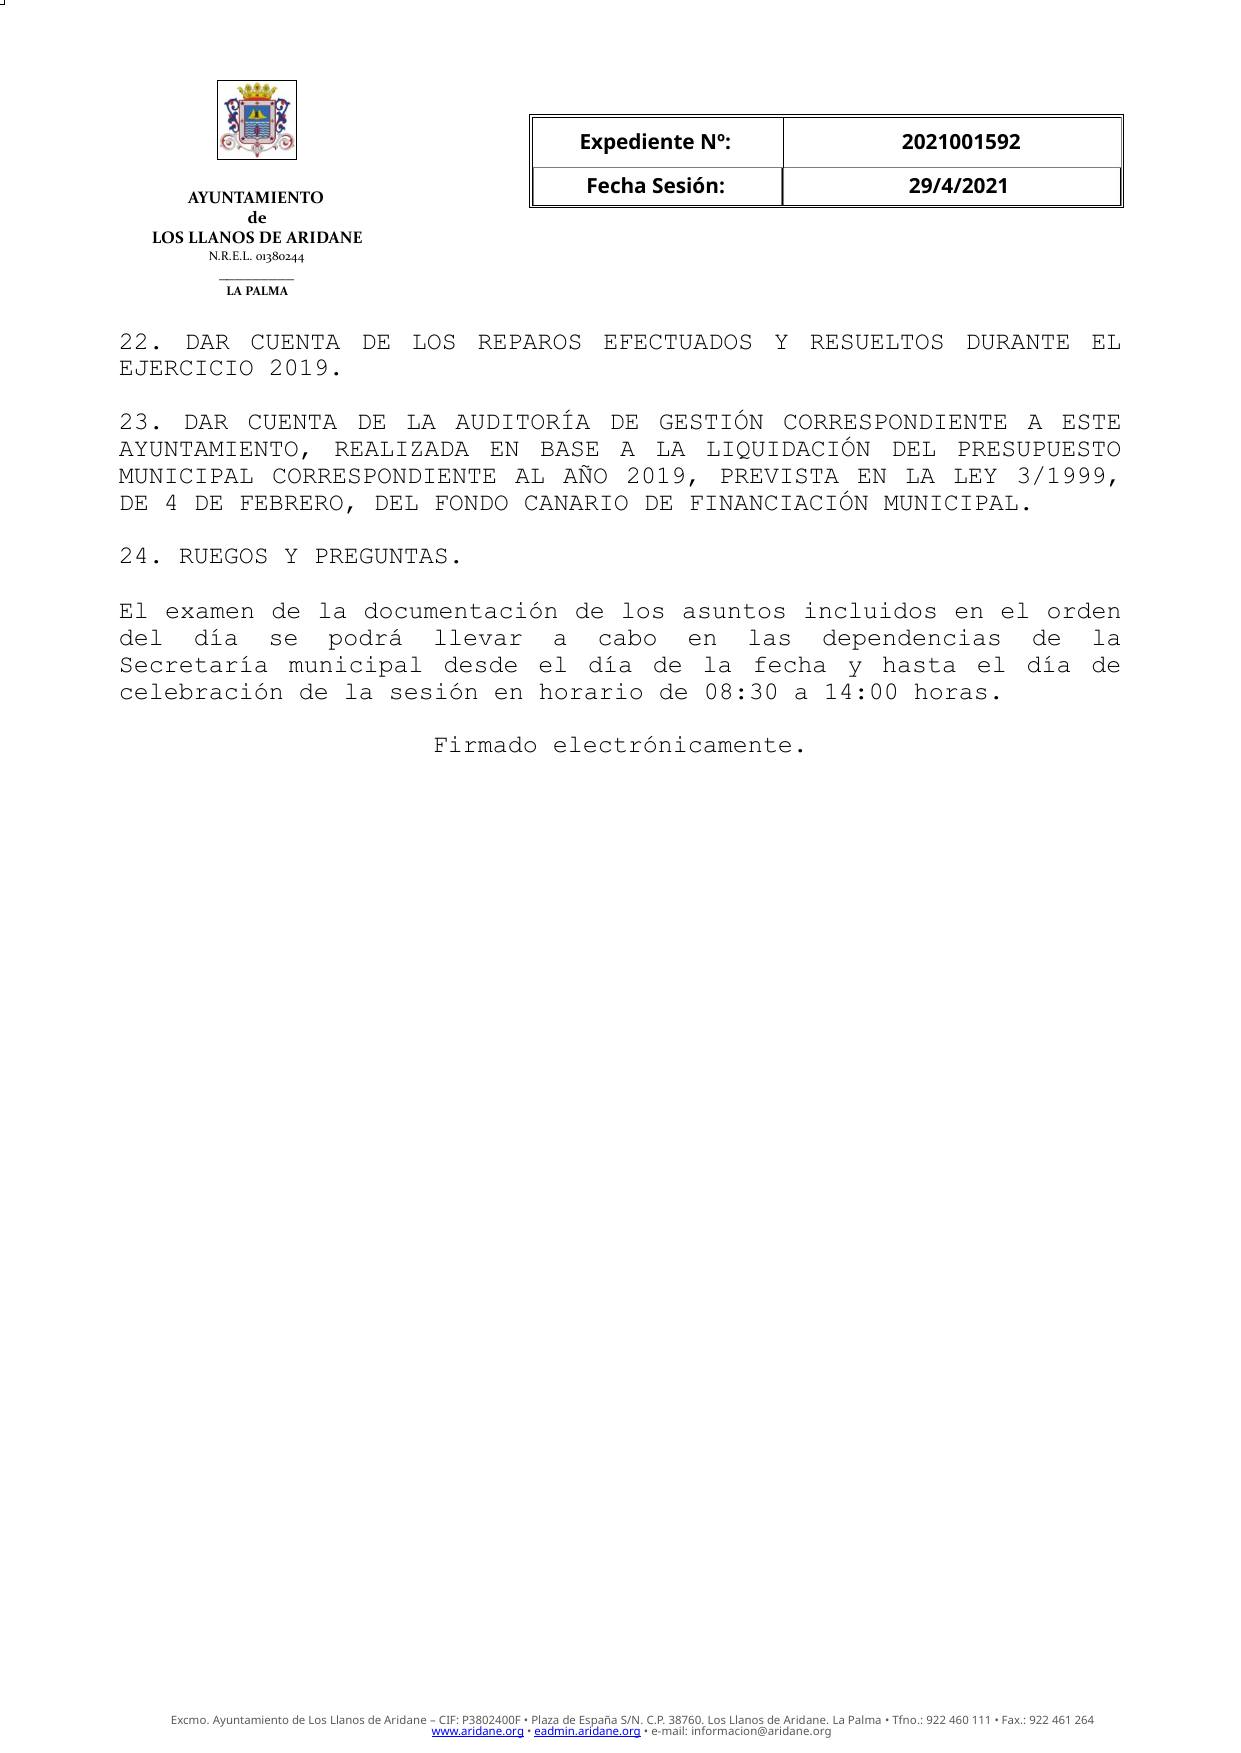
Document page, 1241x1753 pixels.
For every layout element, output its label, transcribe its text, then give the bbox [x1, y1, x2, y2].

text EJERCICIO 2019. [119, 353, 369, 382]
text 2 [119, 327, 134, 353]
text Secretaría municipal desde el día de la fecha y hasta el día de [119, 651, 1146, 678]
text 24. RUEGOS Y PREGUNTAS. [119, 541, 489, 569]
text celebración de la sesión en horario de 08:30 a 14:00 horas. [119, 678, 1146, 705]
text Excmo. Ayuntamiento de Los Llanos de Aridane – CIF: P3802400F • Plaza de España S/N. C.P. 38760. Los Llanos de Aridane. La Palma • Tfno.: 922 460 111 • Fax.: 922 461 264 [171, 1713, 1095, 1727]
text 3. DAR CUENTA DE LA AUDITORÍA DE GESTIÓN CORRESPONDIENTE A ESTE [134, 407, 1146, 433]
text Firmado electrónicamente. [433, 730, 833, 758]
picture [218, 81, 296, 159]
text AYUNTAMIENTO, REALIZADA EN BASE A LA LIQUIDACIÓN DEL PRESUPUESTO [119, 433, 1146, 462]
text LOS LLANOS DE ARIDANE [152, 230, 387, 247]
text Expediente Nº: [579, 129, 761, 154]
text Fecha Sesión: [586, 173, 761, 198]
text El examen de la documentación de los asuntos incluidos en el orden [119, 596, 1146, 624]
text 2 [119, 407, 134, 433]
picture [530, 115, 1123, 207]
text del día se podrá llevar a cabo en las dependencias de la [119, 624, 1146, 651]
text ________ [226, 266, 317, 282]
text AYUNTAMIENTO [188, 190, 387, 207]
text LA PALMA [226, 286, 317, 298]
text _ [317, 266, 327, 282]
text MUNICIPAL CORRESPONDIENTE AL AÑO 2019, PREVISTA EN LA LEY 3/1999, [119, 462, 1146, 489]
text de [247, 210, 387, 227]
text 29/4/2021 [909, 173, 1059, 198]
text _ [219, 266, 226, 279]
text www.aridane.org • eadmin.aridane.org • e-mail: informacion@aridane.org [431, 1724, 834, 1738]
text N.R.E.L. 01380244 [208, 250, 327, 262]
text DE 4 DE FEBRERO, DEL FONDO CANARIO DE FINANCIACIÓN MUNICIPAL. [119, 489, 1146, 516]
text 2021001592 [902, 129, 1059, 154]
text 2. DAR CUENTA DE LOS REPAROS EFECTUADOS Y RESUELTOS DURANTE EL [134, 327, 1146, 355]
